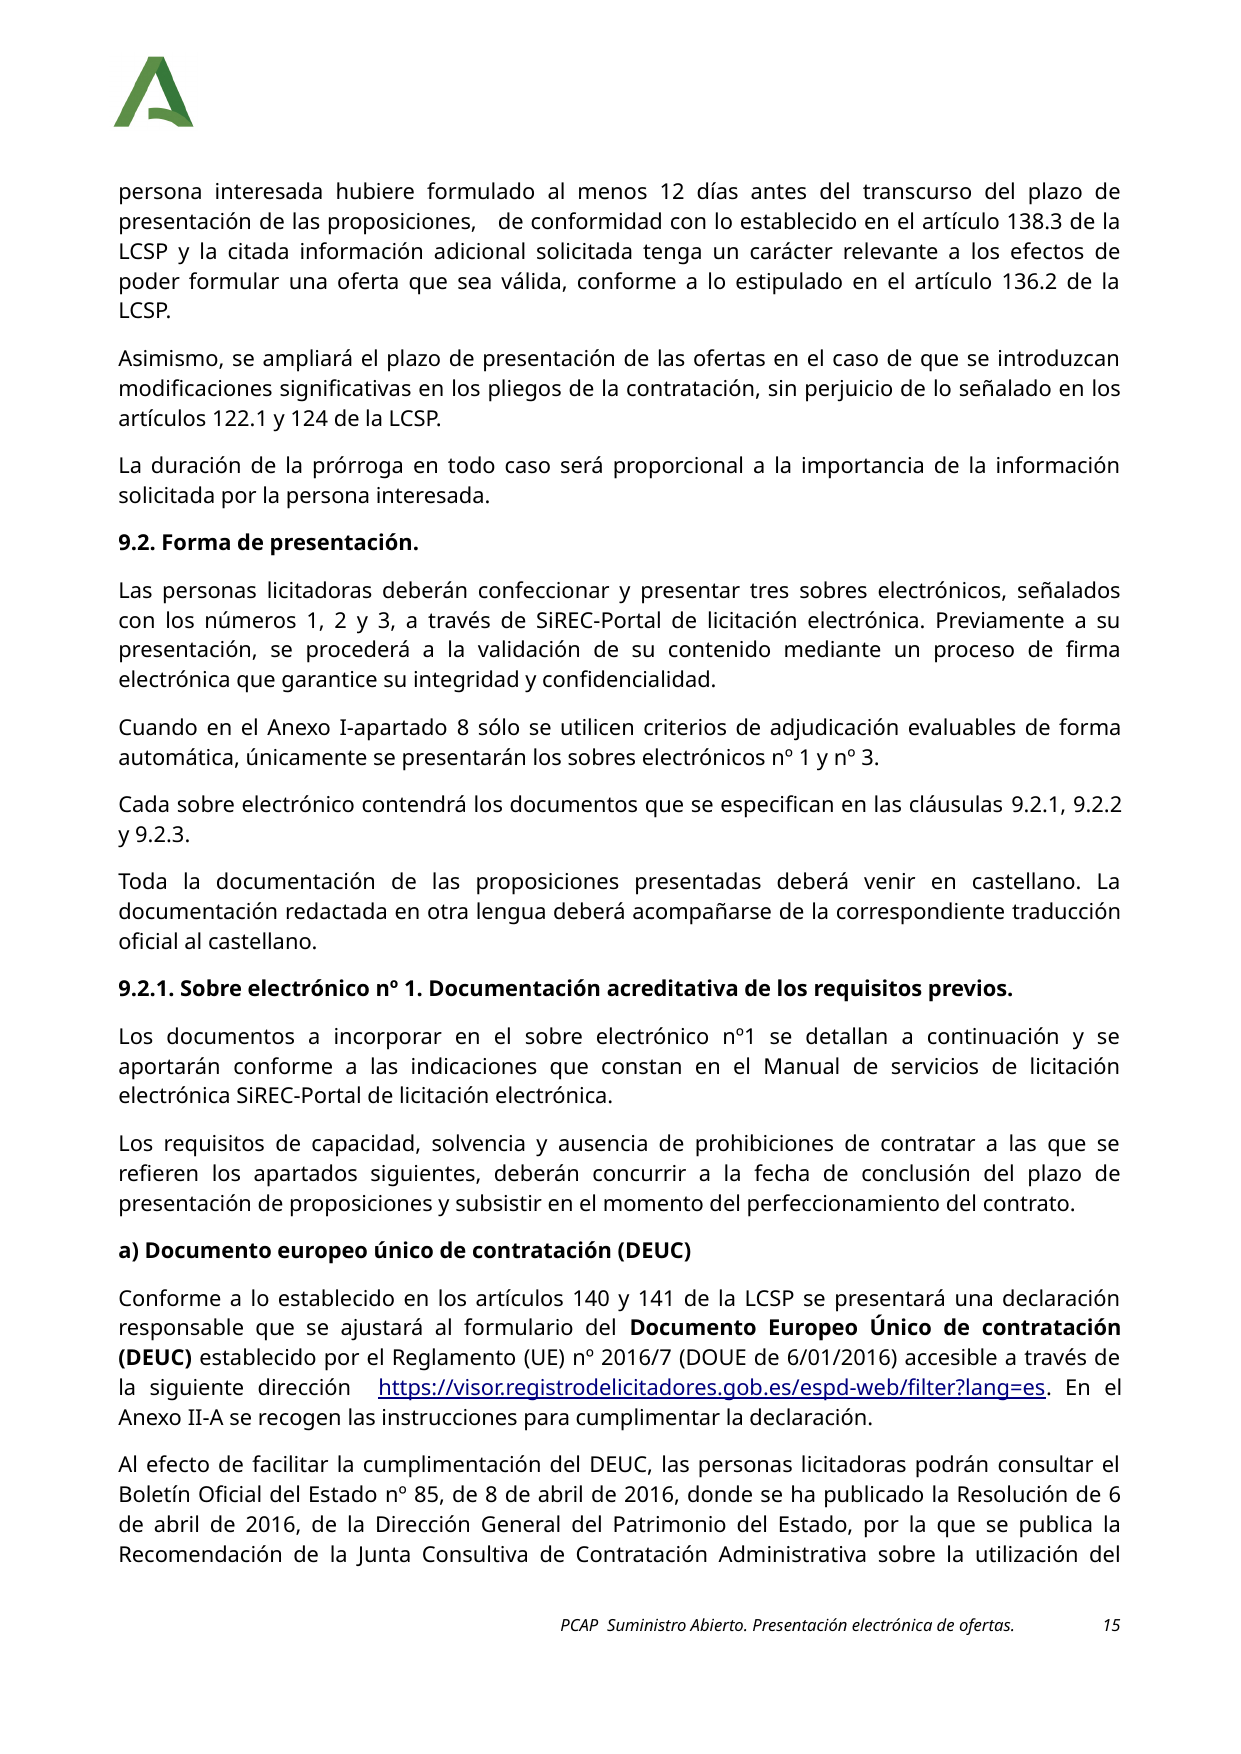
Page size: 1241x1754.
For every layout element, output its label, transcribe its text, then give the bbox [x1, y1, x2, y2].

subtitle 9.2. Forma de presentación. [118, 527, 1122, 557]
subtitle 9.2.1. Sobre electrónico nº 1. Documentación acreditativa de los requisitos previos. [118, 973, 1122, 1003]
text Al efecto de facilitar la cumplimentación del DEUC, las personas licitadoras podrán consultar el Boletín Oficial del Estado nº 85, de 8 de abril de 2016, donde se ha publicado la Resolución de 6 de abril de 2016, de la Dirección General del Patrimonio del Estado, por la que se publica la Recomendación de la Junta Consultiva de Contratación Administrativa sobre la utilización del [118, 1449, 1122, 1568]
text Los requisitos de capacidad, solvencia y ausencia de prohibiciones de contratar a las que se refieren los apartados siguientes, deberán concurrir a la fecha de conclusión del plazo de presentación de proposiciones y subsistir en el momento del perfeccionamiento del contrato. [118, 1128, 1122, 1217]
text a) Documento europeo único de contratación (DEUC) [118, 1235, 1122, 1265]
text Toda la documentación de las proposiciones presentadas deberá venir en castellano. La documentación redactada en otra lengua deberá acompañarse de la correspondiente traducción oficial al castellano. [118, 866, 1122, 956]
text Cuando en el Anexo I-apartado 8 sólo se utilicen criterios de adjudicación evaluables de forma automática, únicamente se presentarán los sobres electrónicos nº 1 y nº 3. [118, 712, 1122, 771]
text Cada sobre electrónico contendrá los documentos que se especifican en las cláusulas 9.2.1, 9.2.2 y 9.2.3. [118, 789, 1122, 849]
text Conforme a lo establecido en los artículos 140 y 141 de la LCSP se presentará una declaración responsable que se ajustará al formulario del Documento Europeo Único de contratación (DEUC) establecido por el Reglamento (UE) nº 2016/7 (DOUE de 6/01/2016) accesible a través de la siguiente dirección https://visor.registrodelicitadores.gob.es/espd-web/filter?lang=es. En el Anexo II-A se recogen las instrucciones para cumplimentar la declaración. [118, 1283, 1122, 1432]
text La duración de la prórroga en todo caso será proporcional a la importancia de la información solicitada por la persona interesada. [118, 450, 1122, 510]
text Asimismo, se ampliará el plazo de presentación de las ofertas en el caso de que se introduzcan modificaciones significativas en los pliegos de la contratación, sin perjuicio de lo señalado en los artículos 122.1 y 124 de la LCSP. [118, 343, 1122, 432]
text persona interesada hubiere formulado al menos 12 días antes del transcurso del plazo de presentación de las proposiciones, de conformidad con lo establecido en el artículo 138.3 de la LCSP y la citada información adicional solicitada tenga un carácter relevante a los efectos de poder formular una oferta que sea válida, conforme a lo estipulado en el artículo 136.2 de la LCSP. [118, 176, 1122, 325]
text Las personas licitadoras deberán confeccionar y presentar tres sobres electrónicos, señalados con los números 1, 2 y 3, a través de SiREC-Portal de licitación electrónica. Previamente a su presentación, se procederá a la validación de su contenido mediante un proceso de firma electrónica que garantice su integridad y confidencialidad. [118, 575, 1122, 694]
picture [109, 52, 198, 131]
text Los documentos a incorporar en el sobre electrónico nº1 se detallan a continuación y se aportarán conforme a las indicaciones que constan en el Manual de servicios de licitación electrónica SiREC-Portal de licitación electrónica. [118, 1021, 1122, 1110]
